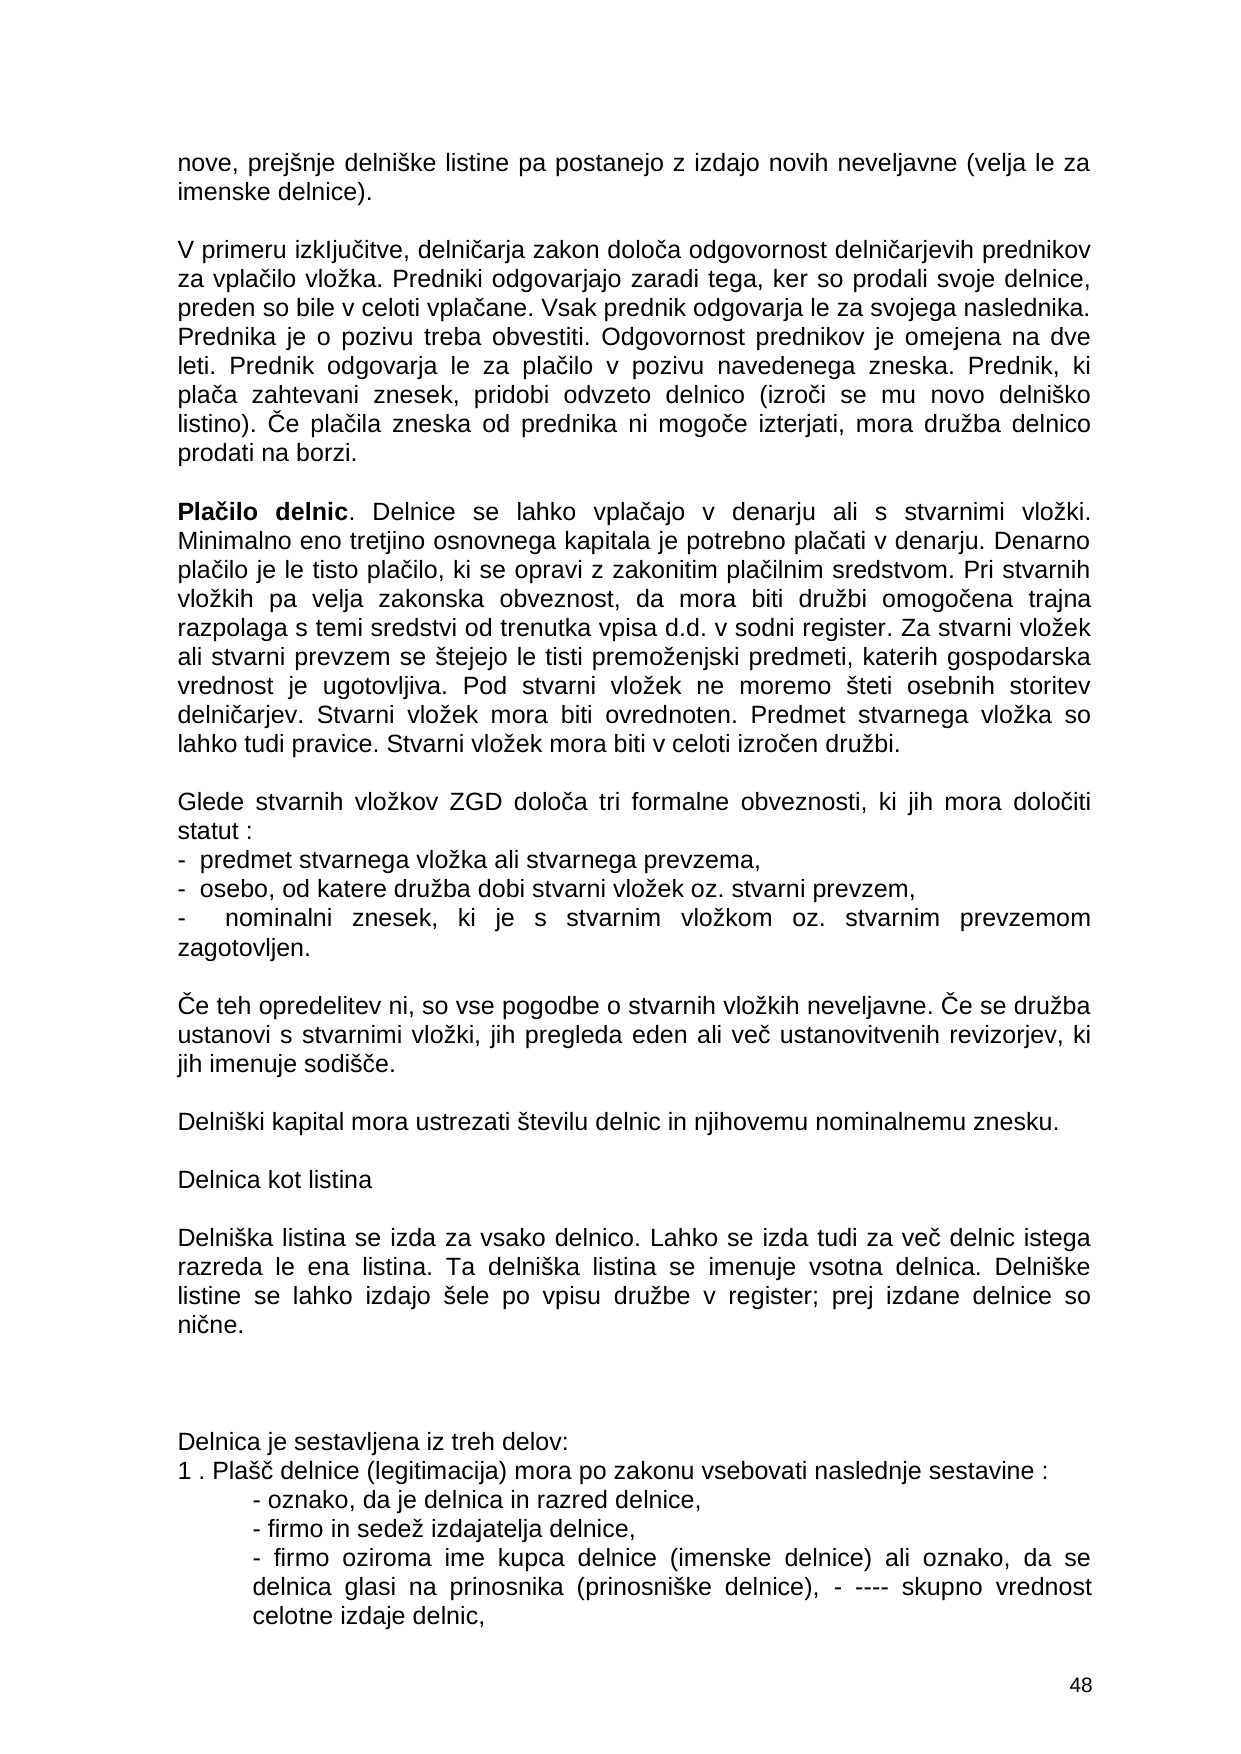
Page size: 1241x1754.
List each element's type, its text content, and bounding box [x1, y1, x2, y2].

text - nominalni znesek, ki je s stvarnim vložkom oz. stvarnim prevzemom zagotovljen. [177, 903, 1092, 961]
text Delniški kapital mora ustrezati številu delnic in njihovemu nominalnemu znesku. [177, 1107, 1092, 1136]
text - osebo, od katere družba dobi stvarni vložek oz. stvarni prevzem, [177, 874, 1092, 903]
text Delnica kot listina [177, 1165, 1092, 1194]
text Glede stvarnih vložkov ZGD določa tri formalne obveznosti, ki jih mora določiti statut : [177, 787, 1092, 845]
text ‑ oznako, da je delnica in razred delnice, [252, 1484, 1092, 1514]
text Plačilo delnic. Delnice se lahko vplačajo v denarju ali s stvarnimi vložki. Minimalno eno tretjino osnovnega kapitala je potrebno plačati v denarju. Denarno plačilo je le tisto plačilo, ki se opravi z zakonitim plačilnim sredstvom. Pri stvarnih vložkih pa velja zakonska obveznost, da mora biti družbi omogočena trajna razpolaga s temi sredstvi od trenutka vpisa d.d. v sodni register. Za stvarni vložek ali stvarni prevzem se štejejo le tisti premoženjski predmeti, katerih gospodarska vrednost je ugotovljiva. Pod stvarni vložek ne moremo šteti osebnih storitev delničarjev. Stvarni vložek mora biti ovrednoten. Predmet stvarnega vložka so lahko tudi pravice. Stvarni vložek mora biti v celoti izročen družbi. [177, 496, 1092, 758]
text ‑ firmo in sedež izdajatelja delnice, [252, 1514, 1092, 1543]
text - predmet stvarnega vložka ali stvarnega prevzema, [177, 845, 1092, 874]
text ‑ firmo oziroma ime kupca delnice (imenske delnice) ali oznako, da se delnica glasi na prinosnika (prinosniške delnice), ‑ ---- skupno vrednost celotne izdaje delnic, [252, 1543, 1092, 1630]
text Delniška listina se izda za vsako delnico. Lahko se izda tudi za več delnic istega razreda le ena listina. Ta delniška listina se imenuje vsotna delnica. Delniške listine se lahko izdajo šele po vpisu družbe v register; prej izdane delnice so nične. [177, 1223, 1092, 1339]
text nove, prejšnje delniške listine pa postanejo z izdajo novih neveljavne (velja le za imenske delnice). [177, 148, 1092, 206]
text 1 . Plašč delnice (legitimacija) mora po zakonu vsebovati naslednje sestavine : [177, 1456, 1092, 1484]
text V primeru izkIjučitve, delničarja zakon določa odgovornost delničarjevih prednikov za vplačilo vložka. Predniki odgovarjajo zaradi tega, ker so prodali svoje delnice, preden so bile v celoti vplačane. Vsak prednik odgovarja le za svojega naslednika. Prednika je o pozivu treba obvestiti. Odgovornost prednikov je omejena na dve leti. Prednik odgovarja le za plačilo v pozivu navedenega zneska. Prednik, ki plača zahtevani znesek, pridobi odvzeto delnico (izroči se mu novo delniško listino). Če plačila zneska od prednika ni mogoče izterjati, mora družba delnico prodati na borzi. [177, 235, 1092, 467]
text Delnica je sestavljena iz treh delov: [177, 1426, 1092, 1456]
text Če teh opredelitev ni, so vse pogodbe o stvarnih vložkih neveljavne. Če se družba ustanovi s stvarnimi vložki, jih pregleda eden ali več ustanovitvenih revizorjev, ki jih imenuje sodišče. [177, 991, 1092, 1078]
